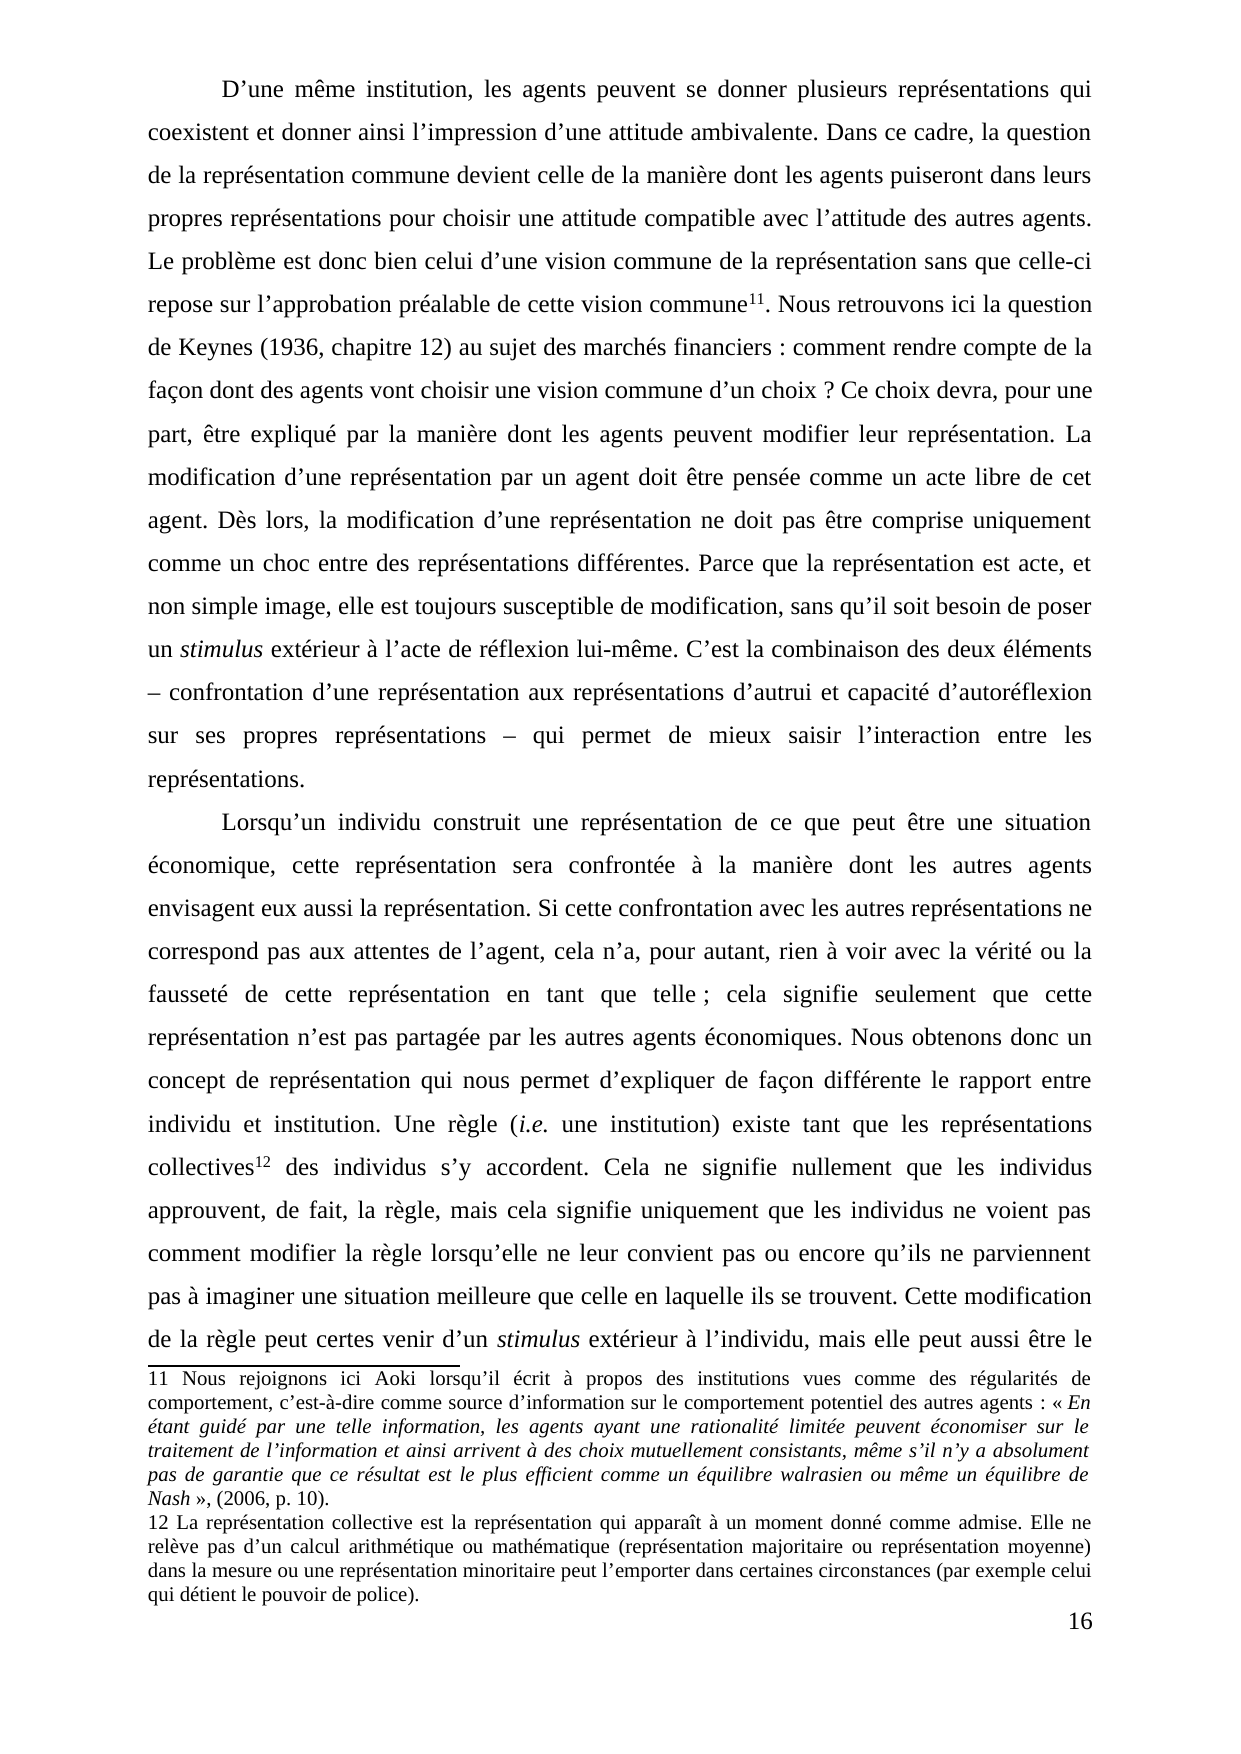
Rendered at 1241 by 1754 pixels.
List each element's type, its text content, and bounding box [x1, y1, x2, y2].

text Nous rejoignons ici Aoki lorsqu’il écrit à propos des institutions vues comme des régularités de comportement, c’est-à-dire comme source d’information sur le comportement potentiel des autres agents : « En étant guidé par une telle information, les agents ayant une rationalité limitée peuvent économiser sur le traitement de l’information et ainsi arrivent à des choix mutuellement consistants, même s’il n’y a absolument pas de garantie que ce résultat est le plus efficient comme un équilibre walrasien ou même un équilibre de Nash », (2006, p. 10). [148, 1366, 1093, 1510]
text D’une même institution, les agents peuvent se donner plusieurs représentations qui coexistent et donner ainsi l’impression d’une attitude ambivalente. Dans ce cadre, la question de la représentation commune devient celle de la manière dont les agents puiseront dans leurs propres représentations pour choisir une attitude compatible avec l’attitude des autres agents. Le problème est donc bien celui d’une vision commune de la représentation sans que celle-ci repose sur l’approbation préalable de cette vision commune. Nous retrouvons ici la question de Keynes (1936, chapitre 12) au sujet des marchés financiers : comment rendre compte de la façon dont des agents vont choisir une vision commune d’un choix ? Ce choix devra, pour une part, être expliqué par la manière dont les agents peuvent modifier leur représentation. La modification d’une représentation par un agent doit être pensée comme un acte libre de cet agent. Dès lors, la modification d’une représentation ne doit pas être comprise uniquement comme un choc entre des représentations différentes. Parce que la représentation est acte, et non simple image, elle est toujours susceptible de modification, sans qu’il soit besoin de poser un stimulus extérieur à l’acte de réflexion lui-même. C’est la combinaison des deux éléments – confrontation d’une représentation aux représentations d’autrui et capacité d’autoréflexion sur ses propres représentations – qui permet de mieux saisir l’interaction entre les représentations. [148, 74, 1093, 792]
text Lorsqu’un individu construit une représentation de ce que peut être une situation économique, cette représentation sera confrontée à la manière dont les autres agents envisagent eux aussi la représentation. Si cette confrontation avec les autres représentations ne correspond pas aux attentes de l’agent, cela n’a, pour autant, rien à voir avec la vérité ou la fausseté de cette représentation en tant que telle ; cela signifie seulement que cette représentation n’est pas partagée par les autres agents économiques. Nous obtenons donc un concept de représentation qui nous permet d’expliquer de façon différente le rapport entre individu et institution. Une règle (i.e. une institution) existe tant que les représentations collectives des individus s’y accordent. Cela ne signifie nullement que les individus approuvent, de fait, la règle, mais cela signifie uniquement que les individus ne voient pas comment modifier la règle lorsqu’elle ne leur convient pas ou encore qu’ils ne parviennent pas à imaginer une situation meilleure que celle en laquelle ils se trouvent. Cette modification de la règle peut certes venir d’un stimulus extérieur à l’individu, mais elle peut aussi être le [148, 807, 1093, 1353]
text La représentation collective est la représentation qui apparaît à un moment donné comme admise. Elle ne relève pas d’un calcul arithmétique ou mathématique (représentation majoritaire ou représentation moyenne) dans la mesure ou une représentation minoritaire peut l’emporter dans certaines circonstances (par exemple celui qui détient le pouvoir de police). [148, 1510, 1093, 1606]
